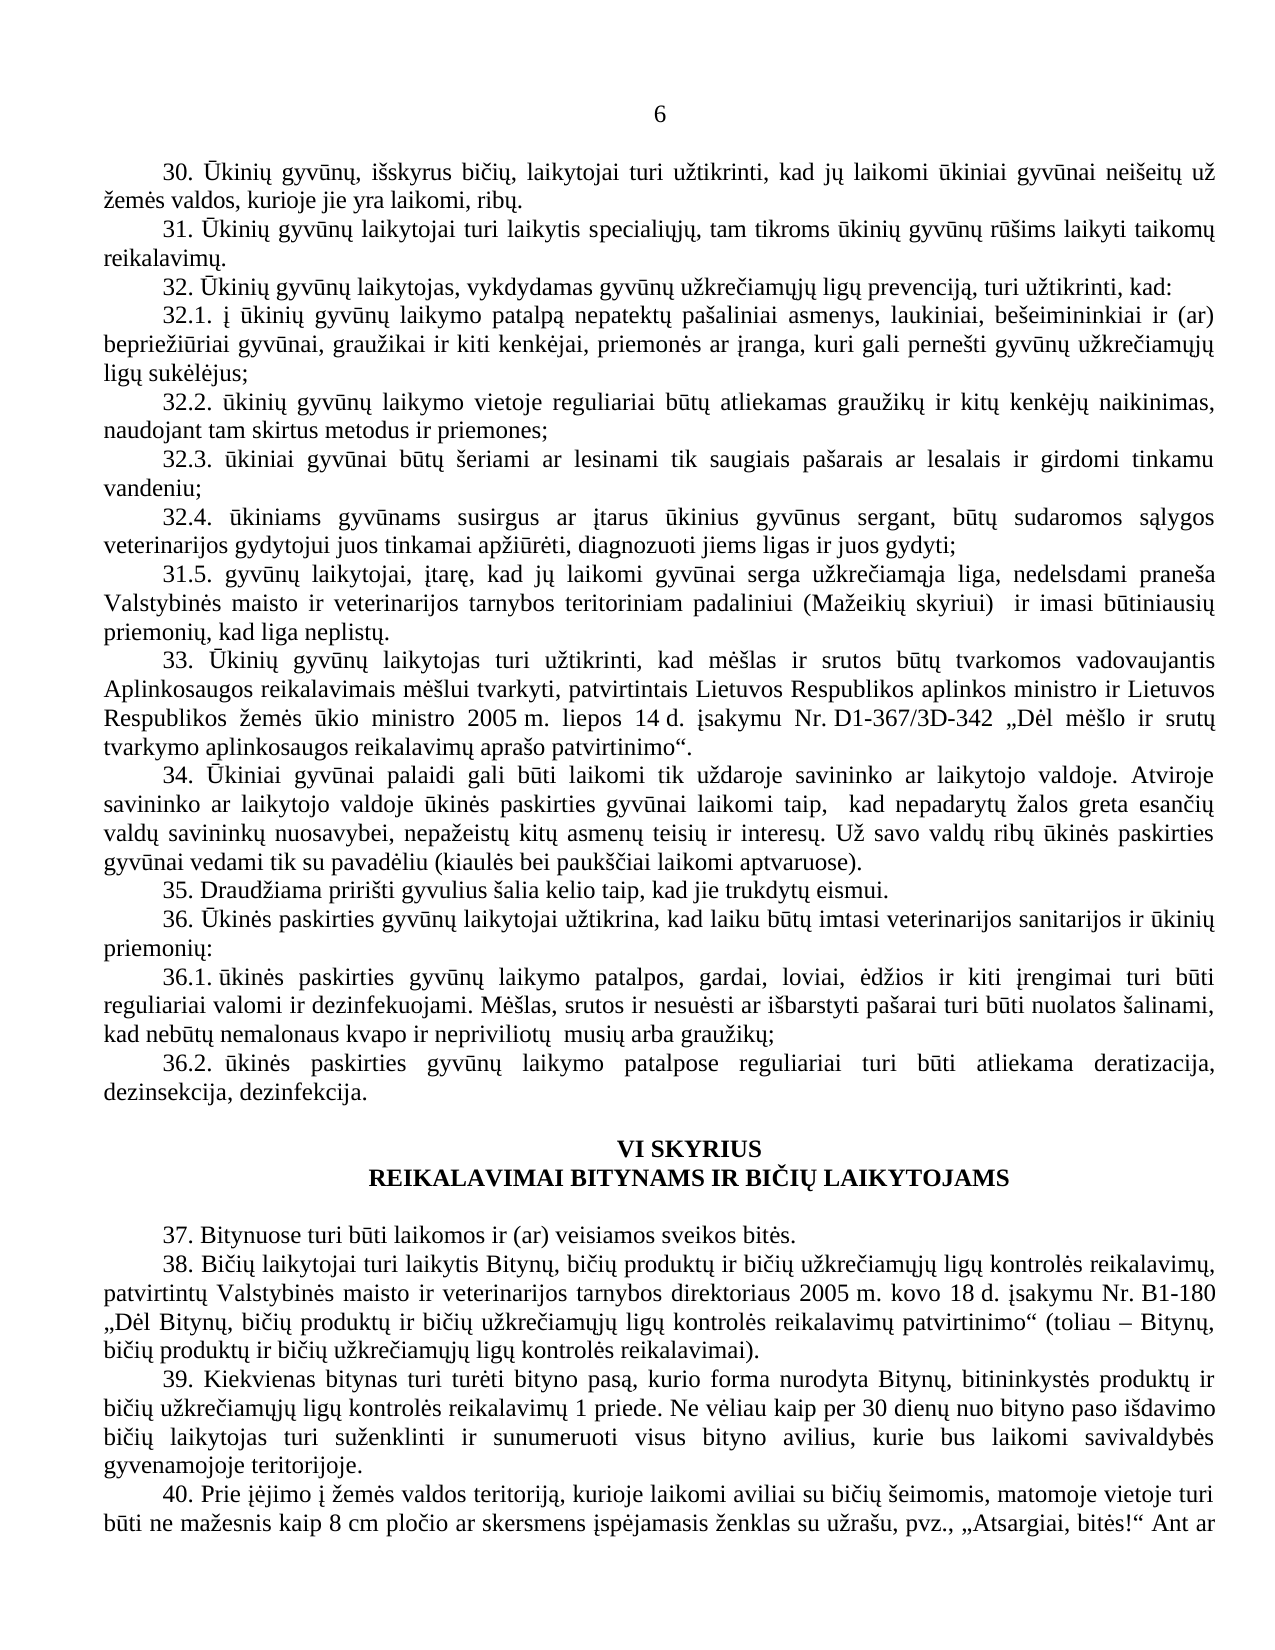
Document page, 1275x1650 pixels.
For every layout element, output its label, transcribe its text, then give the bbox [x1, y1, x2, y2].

text VI SKYRIUS [103, 1134, 1216, 1163]
text 35. Draudžiama pririšti gyvulius šalia kelio taip, kad jie trukdytų eismui. [103, 875, 1216, 904]
text 32.2. ūkinių gyvūnų laikymo vietoje reguliariai būtų atliekamas graužikų ir kitų kenkėjų naikinimas, naudojant tam skirtus metodus ir priemones; [103, 387, 1216, 444]
text 39. Kiekvienas bitynas turi turėti bityno pasą, kurio forma nurodyta Bitynų, bitininkystės produktų ir bičių užkrečiamųjų ligų kontrolės reikalavimų 1 priede. Ne vėliau kaip per 30 dienų nuo bityno paso išdavimo bičių laikytojas turi suženklinti ir sunumeruoti visus bityno avilius, kurie bus laikomi savivaldybės gyvenamojoje teritorijoje. [103, 1364, 1216, 1479]
text 36.1. ūkinės paskirties gyvūnų laikymo patalpos, gardai, loviai, ėdžios ir kiti įrengimai turi būti reguliariai valomi ir dezinfekuojami. Mėšlas, srutos ir nesuėsti ar išbarstyti pašarai turi būti nuolatos šalinami, kad nebūtų nemalonaus kvapo ir nepriviliotų musių arba graužikų; [103, 962, 1216, 1048]
text 37. Bitynuose turi būti laikomos ir (ar) veisiamos sveikos bitės. [103, 1220, 1216, 1249]
text 32. Ūkinių gyvūnų laikytojas, vykdydamas gyvūnų užkrečiamųjų ligų prevenciją, turi užtikrinti, kad: [103, 272, 1216, 300]
text REIKALAVIMAI BITYNAMS IR BIČIŲ LAIKYTOJAMS [103, 1163, 1216, 1192]
text 31. Ūkinių gyvūnų laikytojai turi laikytis specialiųjų, tam tikroms ūkinių gyvūnų rūšims laikyti taikomų reikalavimų. [103, 214, 1216, 272]
text 36.2. ūkinės paskirties gyvūnų laikymo patalpose reguliariai turi būti atliekama deratizacija, dezinsekcija, dezinfekcija. [103, 1048, 1216, 1105]
text 31.5. gyvūnų laikytojai, įtarę, kad jų laikomi gyvūnai serga užkrečiamąja liga, nedelsdami praneša Valstybinės maisto ir veterinarijos tarnybos teritoriniam padaliniui (Mažeikių skyriui) ir imasi būtiniausių priemonių, kad liga neplistų. [103, 559, 1216, 645]
text 32.4. ūkiniams gyvūnams susirgus ar įtarus ūkinius gyvūnus sergant, būtų sudaromos sąlygos veterinarijos gydytojui juos tinkamai apžiūrėti, diagnozuoti jiems ligas ir juos gydyti; [103, 502, 1216, 559]
text 34. Ūkiniai gyvūnai palaidi gali būti laikomi tik uždaroje savininko ar laikytojo valdoje. Atviroje savininko ar laikytojo valdoje ūkinės paskirties gyvūnai laikomi taip, kad nepadarytų žalos greta esančių valdų savininkų nuosavybei, nepažeistų kitų asmenų teisių ir interesų. Už savo valdų ribų ūkinės paskirties gyvūnai vedami tik su pavadėliu (kiaulės bei paukščiai laikomi aptvaruose). [103, 760, 1216, 875]
text 36. Ūkinės paskirties gyvūnų laikytojai užtikrina, kad laiku būtų imtasi veterinarijos sanitarijos ir ūkinių priemonių: [103, 904, 1216, 962]
text 40. Prie įėjimo į žemės valdos teritoriją, kurioje laikomi aviliai su bičių šeimomis, matomoje vietoje turi būti ne mažesnis kaip 8 cm pločio ar skersmens įspėjamasis ženklas su užrašu, pvz., „Atsargiai, bitės!“ Ant ar [103, 1479, 1216, 1537]
text 32.1. į ūkinių gyvūnų laikymo patalpą nepatektų pašaliniai asmenys, laukiniai, bešeimininkiai ir (ar) bepriežiūriai gyvūnai, graužikai ir kiti kenkėjai, priemonės ar įranga, kuri gali pernešti gyvūnų užkrečiamųjų ligų sukėlėjus; [103, 300, 1216, 387]
text 38. Bičių laikytojai turi laikytis Bitynų, bičių produktų ir bičių užkrečiamųjų ligų kontrolės reikalavimų, patvirtintų Valstybinės maisto ir veterinarijos tarnybos direktoriaus 2005 m. kovo 18 d. įsakymu Nr. B1-180 „Dėl Bitynų, bičių produktų ir bičių užkrečiamųjų ligų kontrolės reikalavimų patvirtinimo“ (toliau – Bitynų, bičių produktų ir bičių užkrečiamųjų ligų kontrolės reikalavimai). [103, 1249, 1216, 1364]
text 30. Ūkinių gyvūnų, išskyrus bičių, laikytojai turi užtikrinti, kad jų laikomi ūkiniai gyvūnai neišeitų už žemės valdos, kurioje jie yra laikomi, ribų. [103, 157, 1216, 214]
text 32.3. ūkiniai gyvūnai būtų šeriami ar lesinami tik saugiais pašarais ar lesalais ir girdomi tinkamu vandeniu; [103, 444, 1216, 502]
text 33. Ūkinių gyvūnų laikytojas turi užtikrinti, kad mėšlas ir srutos būtų tvarkomos vadovaujantis Aplinkosaugos reikalavimais mėšlui tvarkyti, patvirtintais Lietuvos Respublikos aplinkos ministro ir Lietuvos Respublikos žemės ūkio ministro 2005 m. liepos 14 d. įsakymu Nr. D1-367/3D-342 „Dėl mėšlo ir srutų tvarkymo aplinkosaugos reikalavimų aprašo patvirtinimo“. [103, 645, 1216, 760]
